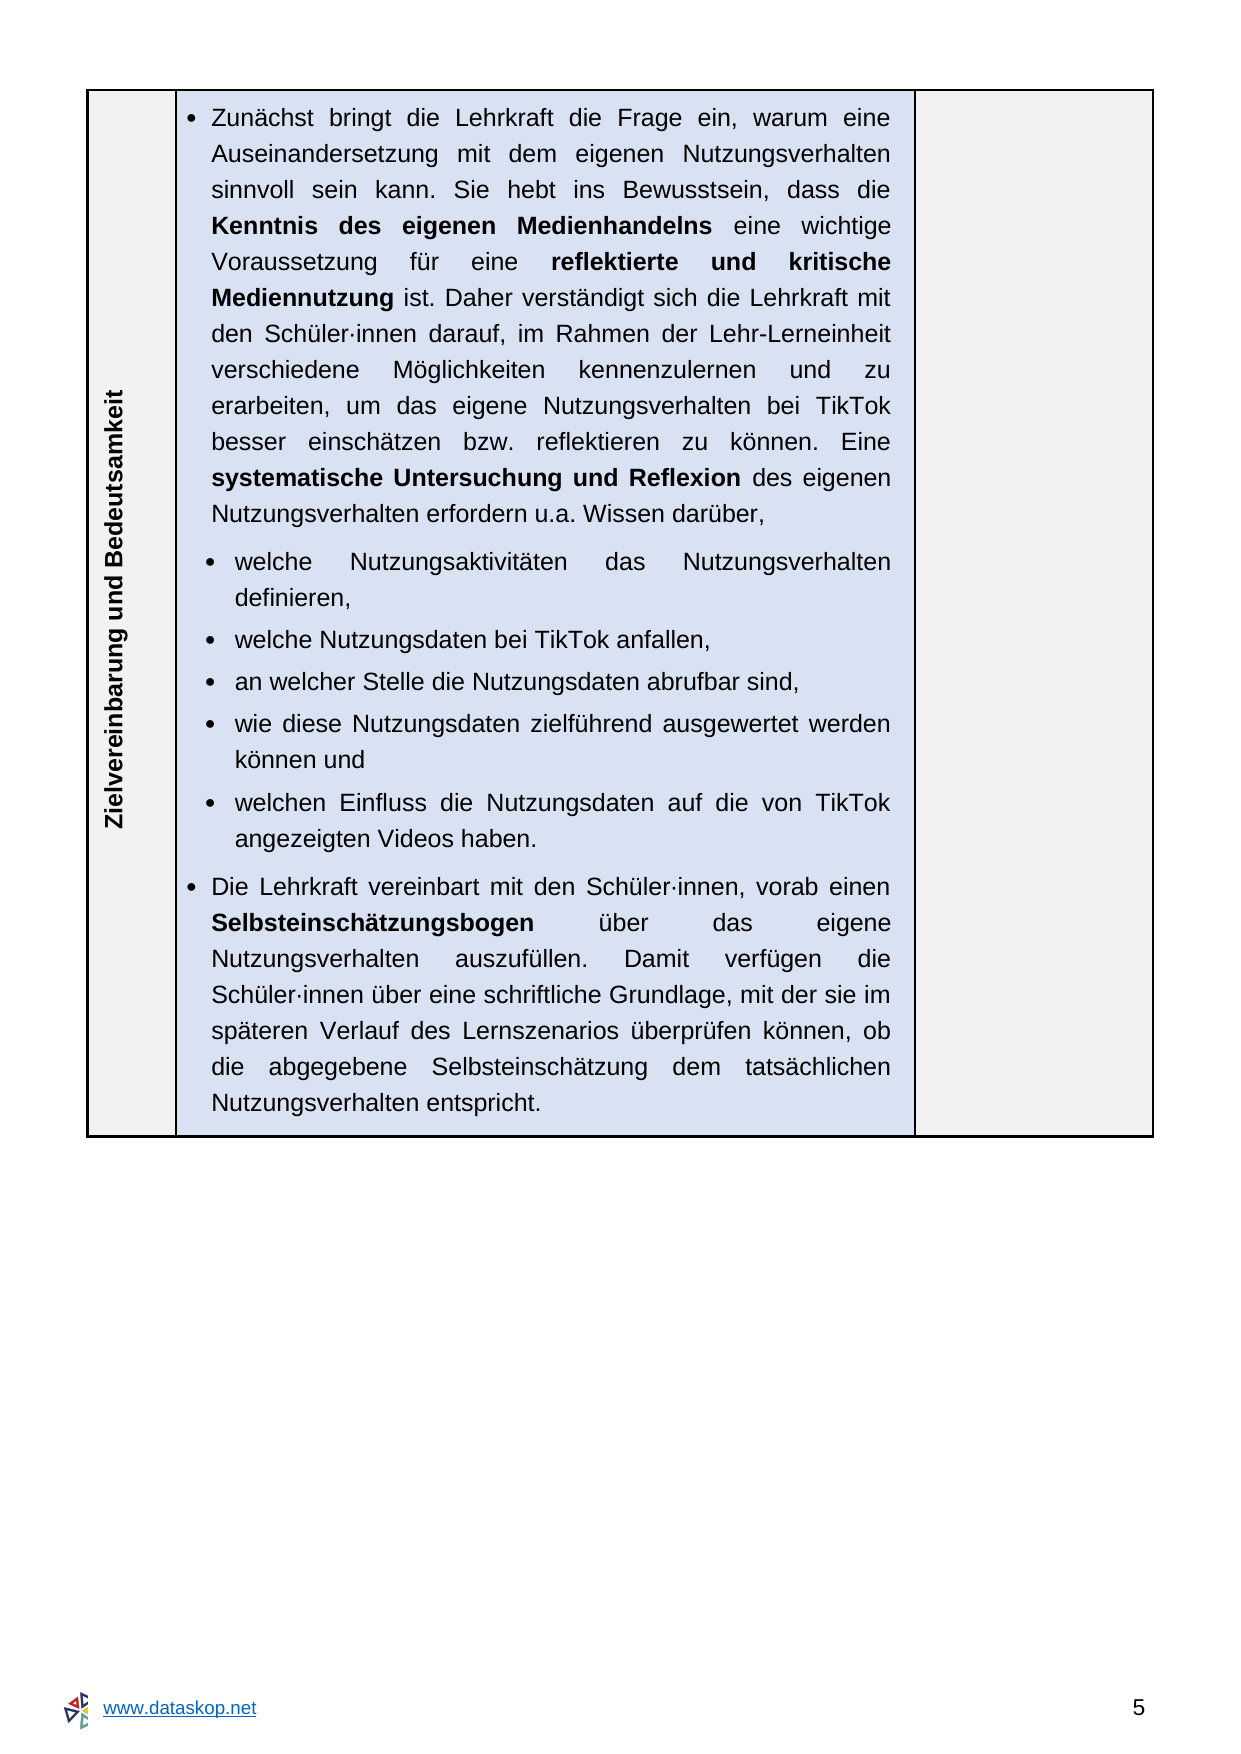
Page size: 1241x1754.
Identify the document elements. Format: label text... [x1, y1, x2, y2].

table_cell Zielvereinbarung und Bedeutsamkeit [89, 91, 175, 1135]
table_cell Zunächst bringt die Lehrkraft die Frage ein, warum eine Auseinandersetzung mit dem eigenen Nutzungsverhalten sinnvoll sein kann. Sie hebt ins Bewusstsein, dass die Kenntnis des eigenen Medienhandelns eine wichtige Voraussetzung für eine reflektierte und kritische Mediennutzung ist. Daher verständigt sich die Lehrkraft mit den Schüler∙innen darauf, im Rahmen der Lehr-Lerneinheit verschiedene Möglichkeiten kennenzulernen und zu erarbeiten, um das eigene Nutzungsverhalten bei TikTok besser einschätzen bzw. reflektieren zu können. Eine systematische Untersuchung und Reflexion des eigenen Nutzungsverhalten erfordern u.a. Wissen darüber, welche Nutzungsaktivitäten das Nutzungsverhalten definieren, welche Nutzungsdaten bei TikTok anfallen, an welcher Stelle die Nutzungsdaten abrufbar sind, wie diese Nutzungsdaten zielführend ausgewertet werden können und welchen Einfluss die Nutzungsdaten auf die von TikTok angezeigten Videos haben. Die Lehrkraft vereinbart mit den Schüler∙innen, vorab einen Selbsteinschätzungsbogen über das eigene Nutzungsverhalten auszufüllen. Damit verfügen die Schüler∙innen über eine schriftliche Grundlage, mit der sie im späteren Verlauf des Lernszenarios überprüfen können, ob die abgegebene Selbsteinschätzung dem tatsächlichen Nutzungsverhalten entspricht. [177, 91, 914, 1135]
picture [59, 1687, 103, 1735]
table_cell [916, 91, 1152, 1135]
